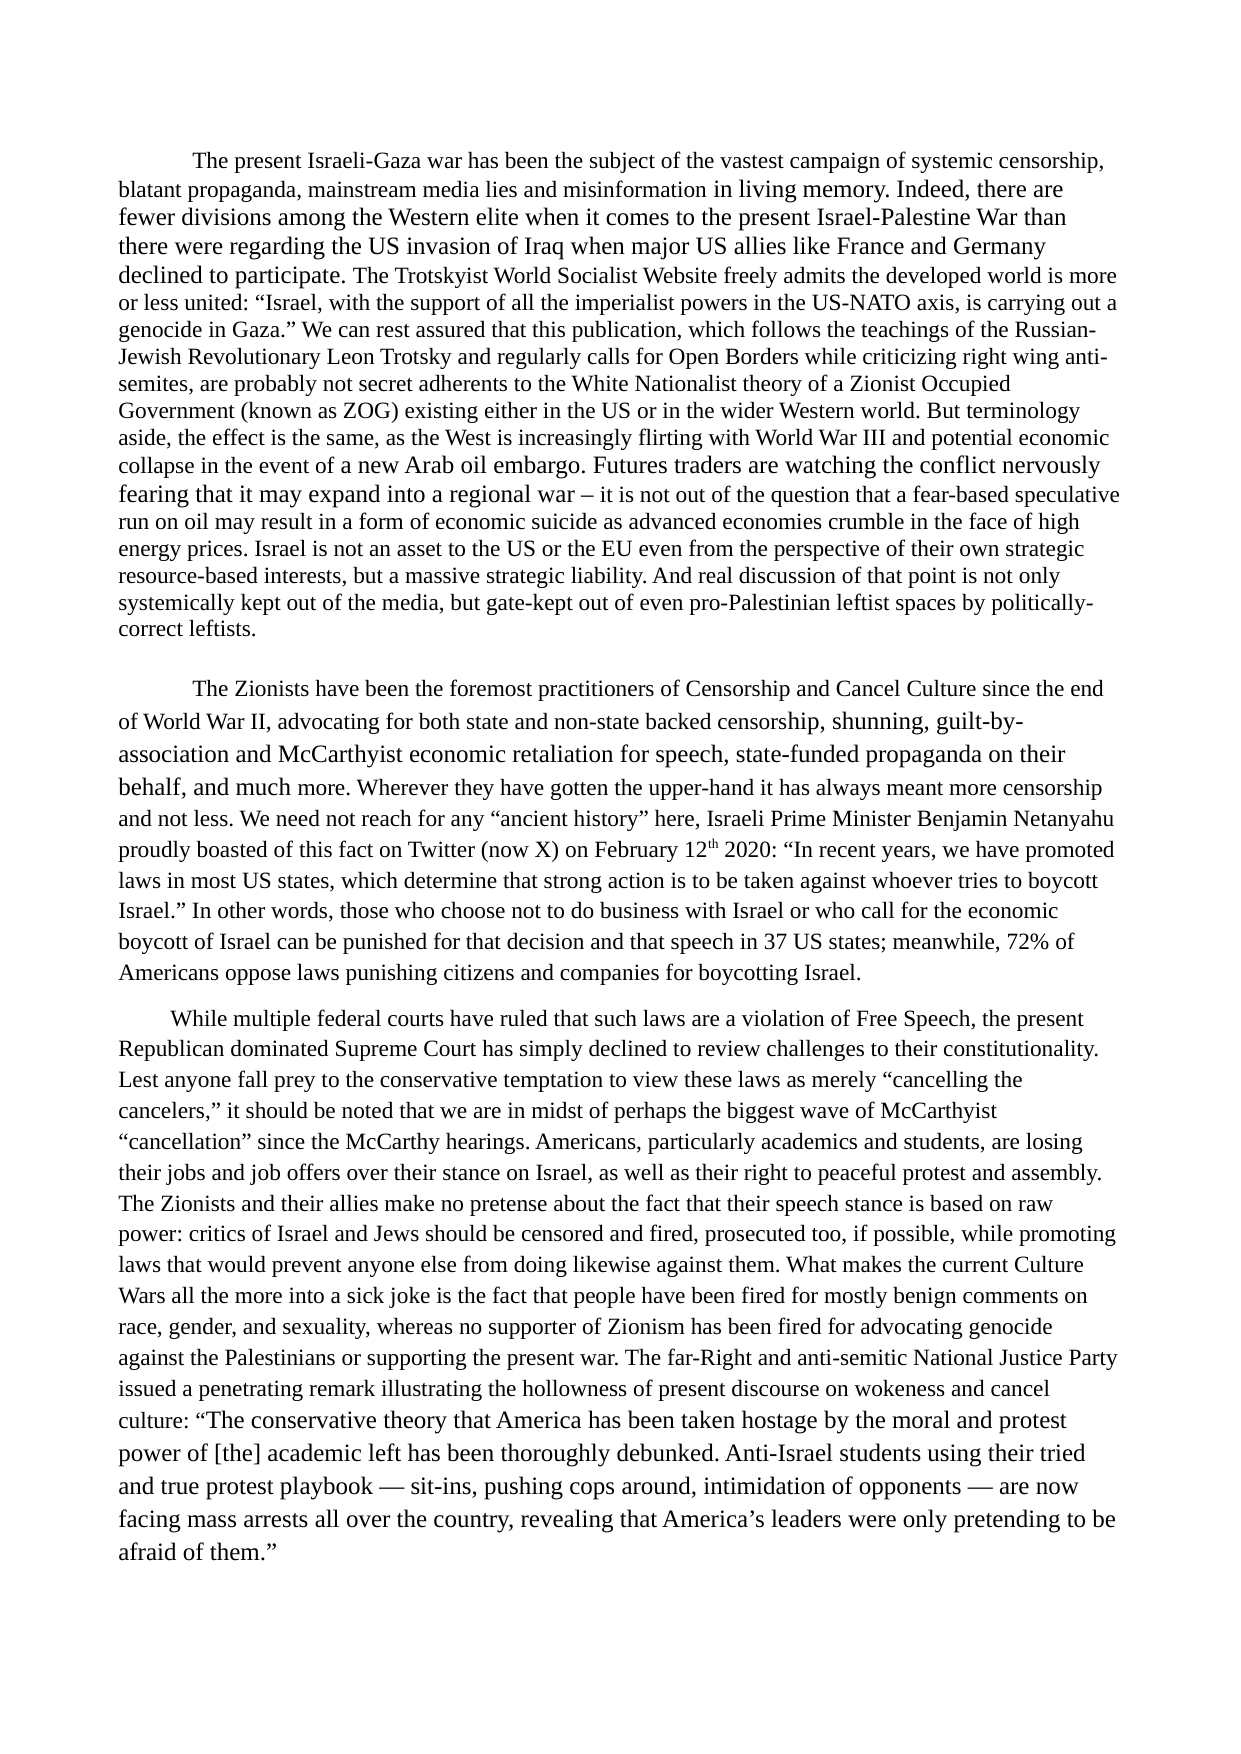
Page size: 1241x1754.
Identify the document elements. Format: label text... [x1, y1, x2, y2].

text The present Israeli-Gaza war has been the subject of the vastest campaign of systemic censorship, blatant propaganda, mainstream media lies and misinformation in living memory. Indeed, there are fewer divisions among the Western elite when it comes to the present Israel-Palestine War than there were regarding the US invasion of Iraq when major US allies like France and Germany declined to participate. The Trotskyist World Socialist Website freely admits the developed world is more or less united: “Israel, with the support of all the imperialist powers in the US-NATO axis, is carrying out a genocide in Gaza.” We can rest assured that this publication, which follows the teachings of the Russian-Jewish Revolutionary Leon Trotsky and regularly calls for Open Borders while criticizing right wing anti-semites, are probably not secret adherents to the White Nationalist theory of a Zionist Occupied Government (known as ZOG) existing either in the US or in the wider Western world. But terminology aside, the effect is the same, as the West is increasingly flirting with World War III and potential economic collapse in the event of a new Arab oil embargo. Futures traders are watching the conflict nervously fearing that it may expand into a regional war – it is not out of the question that a fear-based speculative run on oil may result in a form of economic suicide as advanced economies crumble in the face of high energy prices. Israel is not an asset to the US or the EU even from the perspective of their own strategic resource-based interests, but a massive strategic liability. And real discussion of that point is not only systemically kept out of the media, but gate-kept out of even pro-Palestinian leftist spaces by politically-correct leftists. [118, 147, 1122, 642]
text The Zionists have been the foremost practitioners of Censorship and Cancel Culture since the end of World War II, advocating for both state and non-state backed censorship, shunning, guilt-by-association and McCarthyist economic retaliation for speech, state-funded propaganda on their behalf, and much more. Wherever they have gotten the upper-hand it has always meant more censorship and not less. We need not reach for any “ancient history” here, Israeli Prime Minister Benjamin Netanyahu proudly boasted of this fact on Twitter (now X) on February 12th 2020: “In recent years, we have promoted laws in most US states, which determine that strong action is to be taken against whoever tries to boycott Israel.” In other words, those who choose not to do business with Israel or who call for the economic boycott of Israel can be punished for that decision and that speech in 37 US states; meanwhile, 72% of Americans oppose laws punishing citizens and companies for boycotting Israel. [118, 642, 1122, 986]
text While multiple federal courts have ruled that such laws are a violation of Free Speech, the present Republican dominated Supreme Court has simply declined to review challenges to their constitutionality. Lest anyone fall prey to the conservative temptation to view these laws as merely “cancelling the cancelers,” it should be noted that we are in midst of perhaps the biggest wave of McCarthyist “cancellation” since the McCarthy hearings. Americans, particularly academics and students, are losing their jobs and job offers over their stance on Israel, as well as their right to peaceful protest and assembly. The Zionists and their allies make no pretense about the fact that their speech stance is based on raw power: critics of Israel and Jews should be censored and fired, prosecuted too, if possible, while promoting laws that would prevent anyone else from doing likewise against them. What makes the current Culture Wars all the more into a sick joke is the fact that people have been fired for mostly benign comments on race, gender, and sexuality, whereas no supporter of Zionism has been fired for advocating genocide against the Palestinians or supporting the present war. The far-Right and anti-semitic National Justice Party issued a penetrating remark illustrating the hollowness of present discourse on wokeness and cancel culture: “The conservative theory that America has been taken hostage by the moral and protest power of [the] academic left has been thoroughly debunked. Anti-Israel students using their tried and true protest playbook — sit-ins, pushing cops around, intimidation of opponents — are now facing mass arrests all over the country, revealing that America’s leaders were only pretending to be afraid of them.” [118, 1004, 1122, 1566]
